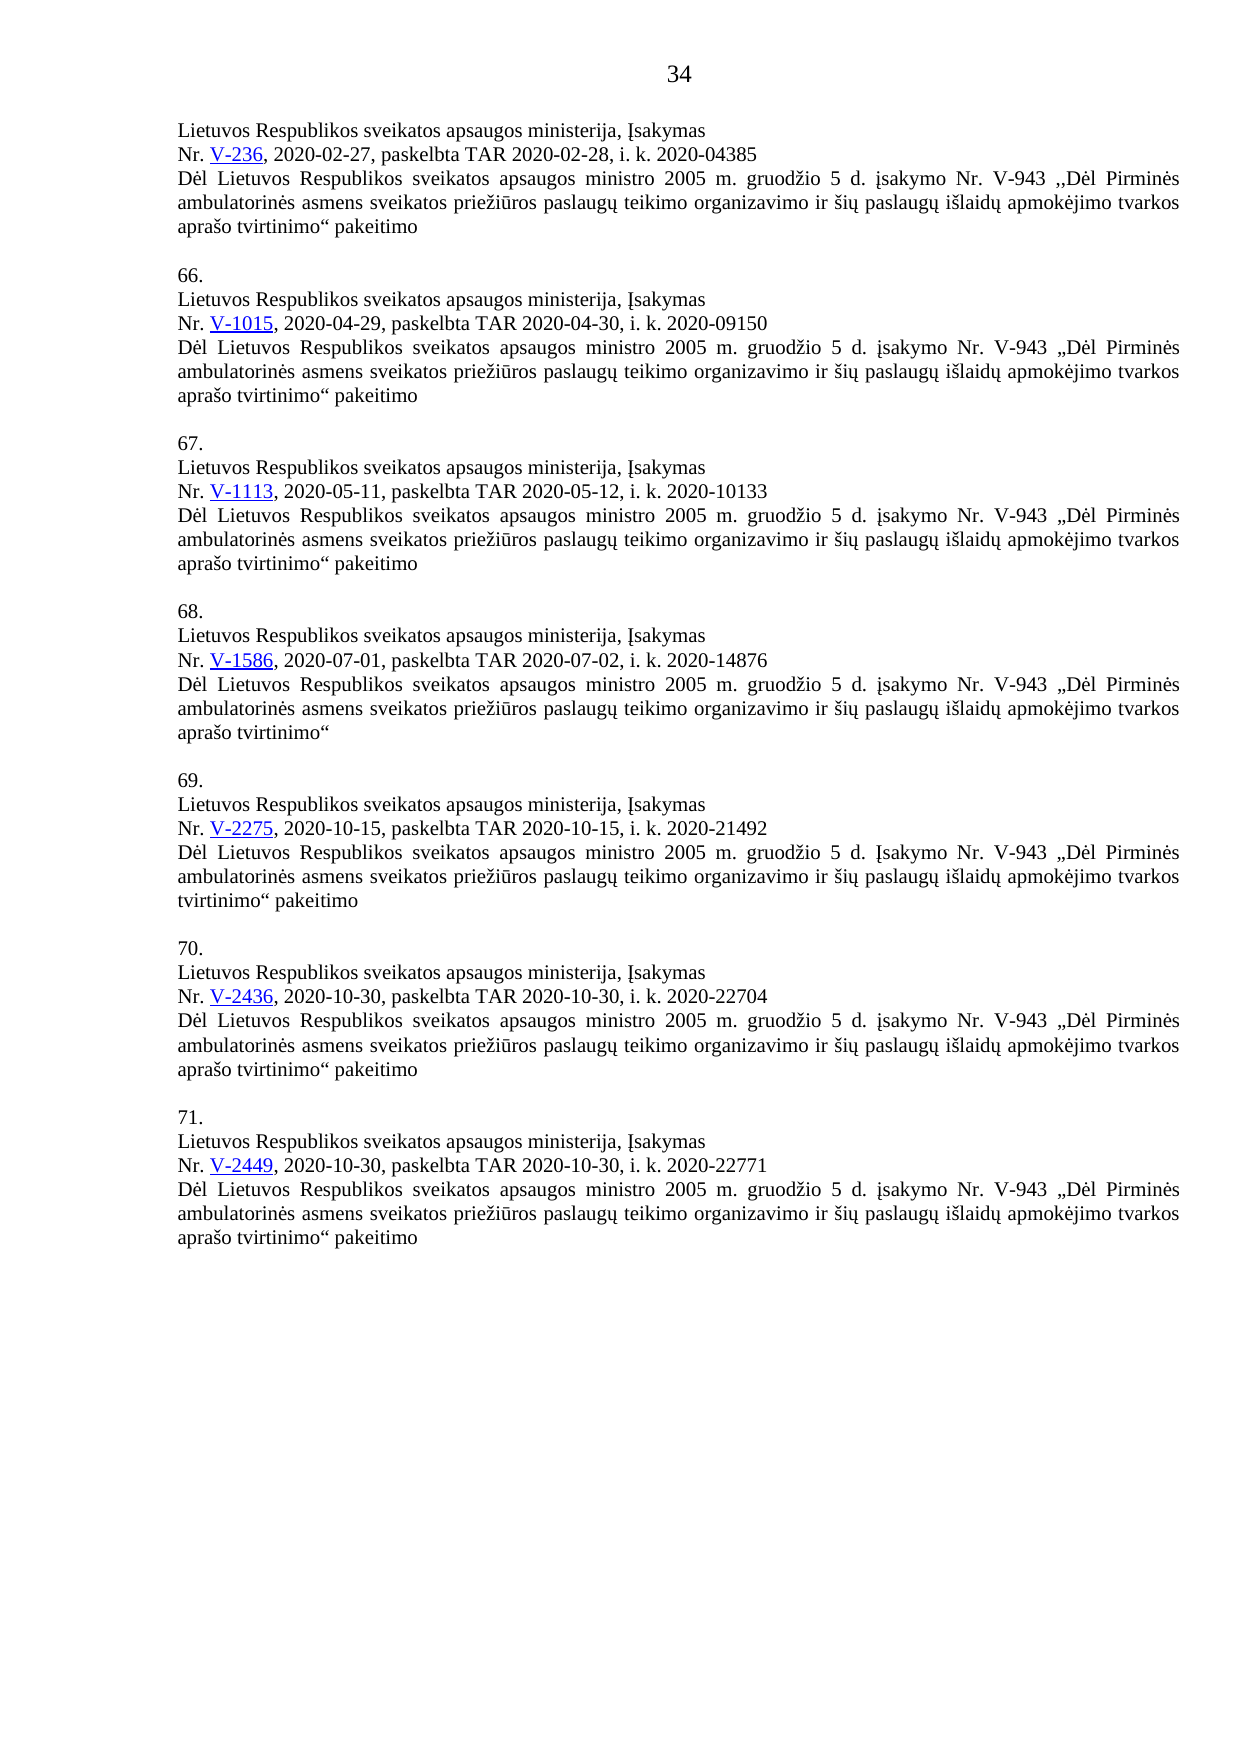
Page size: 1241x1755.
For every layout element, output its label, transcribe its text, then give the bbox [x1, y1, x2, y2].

text Nr. V-2436, 2020-10-30, paskelbta TAR 2020-10-30, i. k. 2020-22704 [177, 984, 1181, 1008]
text 68. [177, 599, 1181, 623]
text Lietuvos Respublikos sveikatos apsaugos ministerija, Įsakymas [177, 1129, 1181, 1153]
text Dėl Lietuvos Respublikos sveikatos apsaugos ministro 2005 m. gruodžio 5 d. įsakymo Nr. V-943 „Dėl Pirminės ambulatorinės asmens sveikatos priežiūros paslaugų teikimo organizavimo ir šių paslaugų išlaidų apmokėjimo tvarkos aprašo tvirtinimo“ pakeitimo [177, 503, 1181, 575]
text Lietuvos Respublikos sveikatos apsaugos ministerija, Įsakymas [177, 792, 1181, 816]
text 70. [177, 936, 1181, 960]
text Lietuvos Respublikos sveikatos apsaugos ministerija, Įsakymas [177, 455, 1181, 479]
text Nr. V-1015, 2020-04-29, paskelbta TAR 2020-04-30, i. k. 2020-09150 [177, 311, 1181, 335]
text Nr. V-2449, 2020-10-30, paskelbta TAR 2020-10-30, i. k. 2020-22771 [177, 1153, 1181, 1177]
text Nr. V-1113, 2020-05-11, paskelbta TAR 2020-05-12, i. k. 2020-10133 [177, 479, 1181, 503]
text Nr. V-2275, 2020-10-15, paskelbta TAR 2020-10-15, i. k. 2020-21492 [177, 816, 1181, 840]
text Lietuvos Respublikos sveikatos apsaugos ministerija, Įsakymas [177, 287, 1181, 311]
text Dėl Lietuvos Respublikos sveikatos apsaugos ministro 2005 m. gruodžio 5 d. įsakymo Nr. V-943 „Dėl Pirminės ambulatorinės asmens sveikatos priežiūros paslaugų teikimo organizavimo ir šių paslaugų išlaidų apmokėjimo tvarkos aprašo tvirtinimo“ pakeitimo [177, 1008, 1181, 1081]
text 71. [177, 1105, 1181, 1129]
text Lietuvos Respublikos sveikatos apsaugos ministerija, Įsakymas [177, 623, 1181, 647]
text Nr. V-1586, 2020-07-01, paskelbta TAR 2020-07-02, i. k. 2020-14876 [177, 647, 1181, 672]
text Dėl Lietuvos Respublikos sveikatos apsaugos ministro 2005 m. gruodžio 5 d. įsakymo Nr. V-943 ,,Dėl Pirminės ambulatorinės asmens sveikatos priežiūros paslaugų teikimo organizavimo ir šių paslaugų išlaidų apmokėjimo tvarkos aprašo tvirtinimo“ pakeitimo [177, 166, 1181, 238]
text Lietuvos Respublikos sveikatos apsaugos ministerija, Įsakymas [177, 960, 1181, 984]
text Nr. V-236, 2020-02-27, paskelbta TAR 2020-02-28, i. k. 2020-04385 [177, 142, 1181, 166]
text 69. [177, 768, 1181, 792]
text 66. [177, 262, 1181, 287]
text Dėl Lietuvos Respublikos sveikatos apsaugos ministro 2005 m. gruodžio 5 d. įsakymo Nr. V-943 „Dėl Pirminės ambulatorinės asmens sveikatos priežiūros paslaugų teikimo organizavimo ir šių paslaugų išlaidų apmokėjimo tvarkos aprašo tvirtinimo“ [177, 672, 1181, 744]
text 67. [177, 431, 1181, 455]
text Lietuvos Respublikos sveikatos apsaugos ministerija, Įsakymas [177, 118, 1181, 142]
text Dėl Lietuvos Respublikos sveikatos apsaugos ministro 2005 m. gruodžio 5 d. įsakymo Nr. V-943 „Dėl Pirminės ambulatorinės asmens sveikatos priežiūros paslaugų teikimo organizavimo ir šių paslaugų išlaidų apmokėjimo tvarkos aprašo tvirtinimo“ pakeitimo [177, 335, 1181, 407]
text Dėl Lietuvos Respublikos sveikatos apsaugos ministro 2005 m. gruodžio 5 d. įsakymo Nr. V-943 „Dėl Pirminės ambulatorinės asmens sveikatos priežiūros paslaugų teikimo organizavimo ir šių paslaugų išlaidų apmokėjimo tvarkos aprašo tvirtinimo“ pakeitimo [177, 1177, 1181, 1249]
text Dėl Lietuvos Respublikos sveikatos apsaugos ministro 2005 m. gruodžio 5 d. Įsakymo Nr. V-943 „Dėl Pirminės ambulatorinės asmens sveikatos priežiūros paslaugų teikimo organizavimo ir šių paslaugų išlaidų apmokėjimo tvarkos tvirtinimo“ pakeitimo [177, 840, 1181, 912]
